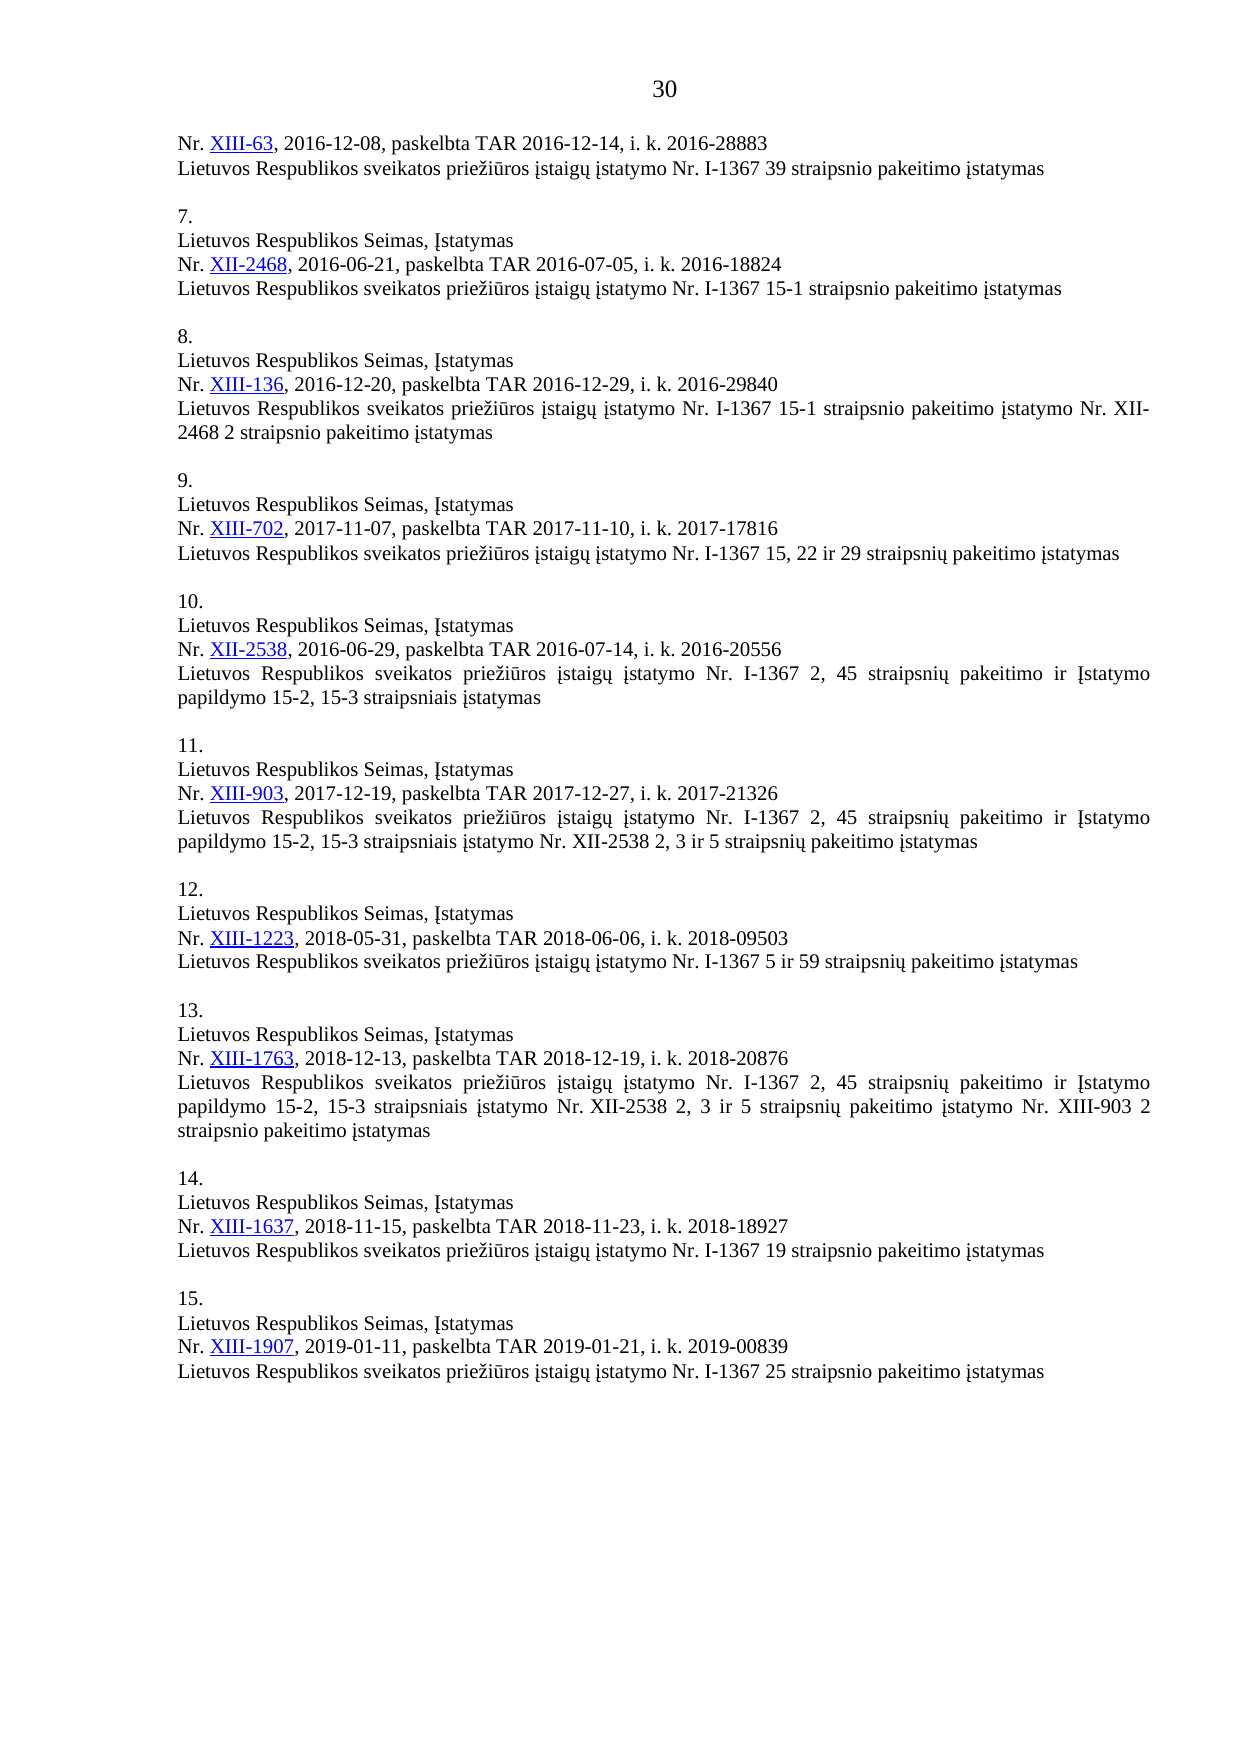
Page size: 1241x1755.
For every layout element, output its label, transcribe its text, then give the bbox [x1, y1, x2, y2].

text 7. [177, 203, 1152, 228]
text Lietuvos Respublikos Seimas, Įstatymas [177, 613, 1152, 637]
text Nr. XII-2468, 2016-06-21, paskelbta TAR 2016-07-05, i. k. 2016-18824 [177, 252, 1152, 276]
text 9. [177, 468, 1152, 492]
text 12. [177, 877, 1152, 901]
text Lietuvos Respublikos sveikatos priežiūros įstaigų įstatymo Nr. I-1367 15, 22 ir 29 straipsnių pakeitimo įstatymas [177, 540, 1152, 564]
text Lietuvos Respublikos sveikatos priežiūros įstaigų įstatymo Nr. I-1367 25 straipsnio pakeitimo įstatymas [177, 1358, 1152, 1383]
text Lietuvos Respublikos sveikatos priežiūros įstaigų įstatymo Nr. I-1367 15-1 straipsnio pakeitimo įstatymas [177, 276, 1152, 300]
text Nr. XII-2538, 2016-06-29, paskelbta TAR 2016-07-14, i. k. 2016-20556 [177, 637, 1152, 661]
text Lietuvos Respublikos sveikatos priežiūros įstaigų įstatymo Nr. I-1367 39 straipsnio pakeitimo įstatymas [177, 155, 1152, 179]
text Nr. XIII-702, 2017-11-07, paskelbta TAR 2017-11-10, i. k. 2017-17816 [177, 516, 1152, 540]
text Lietuvos Respublikos Seimas, Įstatymas [177, 348, 1152, 372]
text Nr. XIII-63, 2016-12-08, paskelbta TAR 2016-12-14, i. k. 2016-28883 [177, 131, 1152, 155]
text Nr. XIII-1907, 2019-01-11, paskelbta TAR 2019-01-21, i. k. 2019-00839 [177, 1334, 1152, 1358]
text Nr. XIII-1637, 2018-11-15, paskelbta TAR 2018-11-23, i. k. 2018-18927 [177, 1214, 1152, 1238]
text Lietuvos Respublikos sveikatos priežiūros įstaigų įstatymo Nr. I-1367 2, 45 straipsnių pakeitimo ir Įstatymo papildymo 15-2, 15-3 straipsniais įstatymo Nr. XII-2538 2, 3 ir 5 straipsnių pakeitimo įstatymas [177, 805, 1152, 853]
text Nr. XIII-136, 2016-12-20, paskelbta TAR 2016-12-29, i. k. 2016-29840 [177, 372, 1152, 396]
text 14. [177, 1166, 1152, 1190]
text Lietuvos Respublikos sveikatos priežiūros įstaigų įstatymo Nr. I-1367 15-1 straipsnio pakeitimo įstatymo Nr. XII-2468 2 straipsnio pakeitimo įstatymas [177, 396, 1152, 444]
text Lietuvos Respublikos sveikatos priežiūros įstaigų įstatymo Nr. I-1367 2, 45 straipsnių pakeitimo ir Įstatymo papildymo 15-2, 15-3 straipsniais įstatymas [177, 661, 1152, 709]
text Lietuvos Respublikos Seimas, Įstatymas [177, 492, 1152, 516]
text 15. [177, 1286, 1152, 1310]
text Nr. XIII-1763, 2018-12-13, paskelbta TAR 2018-12-19, i. k. 2018-20876 [177, 1046, 1152, 1070]
text Lietuvos Respublikos Seimas, Įstatymas [177, 1190, 1152, 1214]
text Lietuvos Respublikos sveikatos priežiūros įstaigų įstatymo Nr. I-1367 19 straipsnio pakeitimo įstatymas [177, 1238, 1152, 1262]
text 13. [177, 998, 1152, 1022]
text Lietuvos Respublikos Seimas, Įstatymas [177, 1310, 1152, 1334]
text Lietuvos Respublikos sveikatos priežiūros įstaigų įstatymo Nr. I-1367 5 ir 59 straipsnių pakeitimo įstatymas [177, 949, 1152, 973]
text 8. [177, 324, 1152, 348]
text Lietuvos Respublikos Seimas, Įstatymas [177, 228, 1152, 252]
text Lietuvos Respublikos Seimas, Įstatymas [177, 901, 1152, 925]
text Lietuvos Respublikos Seimas, Įstatymas [177, 757, 1152, 781]
text Lietuvos Respublikos Seimas, Įstatymas [177, 1022, 1152, 1046]
text Lietuvos Respublikos sveikatos priežiūros įstaigų įstatymo Nr. I-1367 2, 45 straipsnių pakeitimo ir Įstatymo papildymo 15-2, 15-3 straipsniais įstatymo Nr. XII-2538 2, 3 ir 5 straipsnių pakeitimo įstatymo Nr. XIII-903 2 straipsnio pakeitimo įstatymas [177, 1070, 1152, 1142]
text 11. [177, 733, 1152, 757]
text Nr. XIII-1223, 2018-05-31, paskelbta TAR 2018-06-06, i. k. 2018-09503 [177, 925, 1152, 949]
text Nr. XIII-903, 2017-12-19, paskelbta TAR 2017-12-27, i. k. 2017-21326 [177, 781, 1152, 805]
text 10. [177, 588, 1152, 613]
